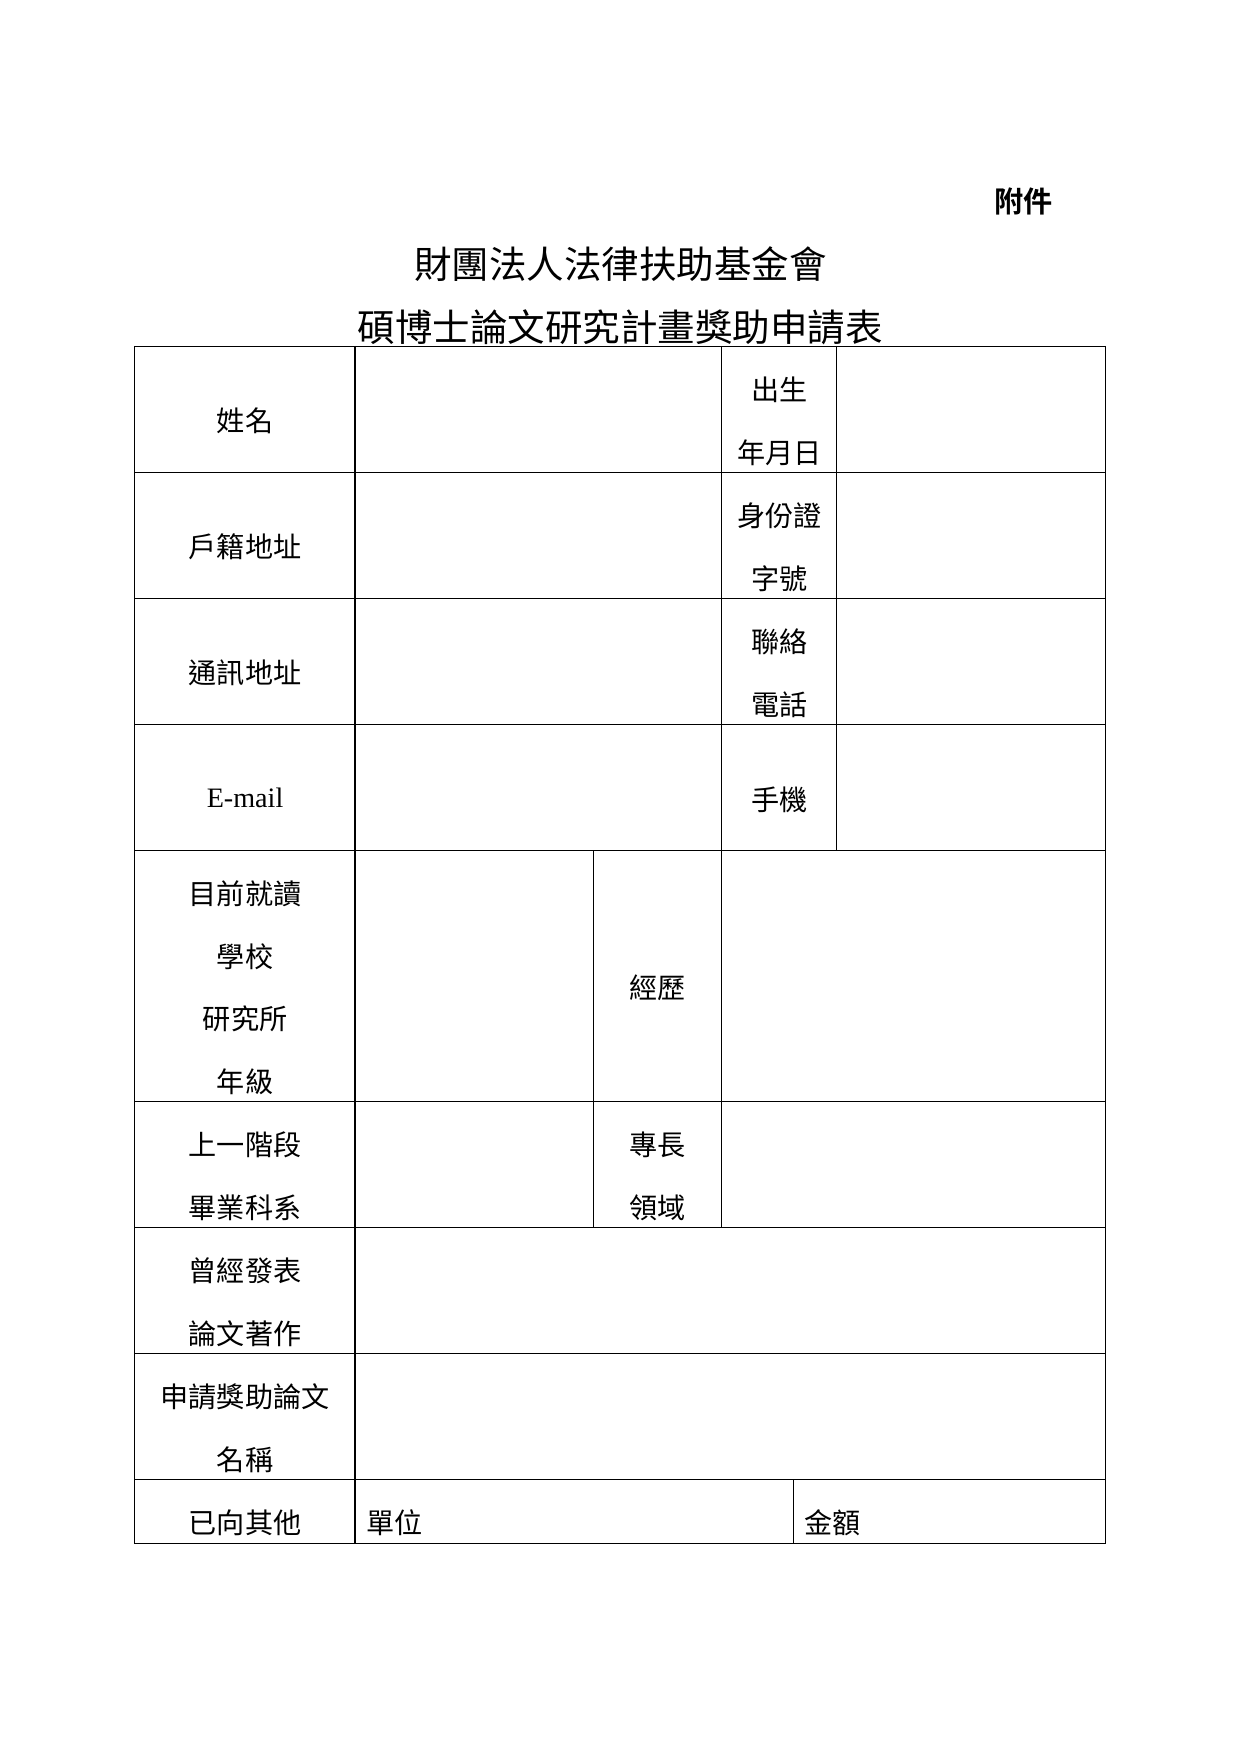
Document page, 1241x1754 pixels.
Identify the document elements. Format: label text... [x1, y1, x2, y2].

table_cell 通訊地址 [135, 599, 354, 724]
table_cell [837, 473, 1105, 598]
table_header [837, 347, 1105, 472]
text 碩博士論文研究計畫獎助申請表 [187, 283, 1053, 346]
table_cell [356, 473, 721, 598]
table_cell [356, 599, 721, 724]
table_header 姓名 [135, 347, 354, 472]
table_cell 曾經發表 論文著作 [135, 1228, 354, 1353]
table_cell 身份證字號 [722, 473, 836, 598]
table_cell 單位 [356, 1480, 793, 1543]
table_cell 目前就讀 學校 研究所 年級 [135, 851, 354, 1101]
table_cell [356, 1228, 1105, 1353]
table_cell 手機 [722, 725, 836, 850]
table_cell [722, 851, 1105, 1101]
table_cell [356, 1354, 1105, 1479]
table_cell 申請獎助論文 名稱 [135, 1354, 354, 1479]
table_header 出生 年月日 [722, 347, 836, 472]
table_cell 經歷 [594, 851, 721, 1101]
table_cell E-mail [135, 725, 354, 850]
table_cell 聯絡 電話 [722, 599, 836, 724]
table_cell 戶籍地址 [135, 473, 354, 598]
text 財團法人法律扶助基金會 [187, 221, 1053, 283]
table_cell 上一階段 畢業科系 [135, 1102, 354, 1227]
table_cell [722, 1102, 1105, 1227]
table_cell [356, 1102, 593, 1227]
table_cell [356, 851, 593, 1101]
table_cell [837, 725, 1105, 850]
table_cell 專長 領域 [594, 1102, 721, 1227]
table_cell 金額 [794, 1480, 1105, 1543]
table_cell [356, 725, 721, 850]
table_cell 已向其他 [135, 1480, 354, 1543]
table_header [356, 347, 721, 472]
table_cell [837, 599, 1105, 724]
text 附件 [187, 158, 1053, 221]
